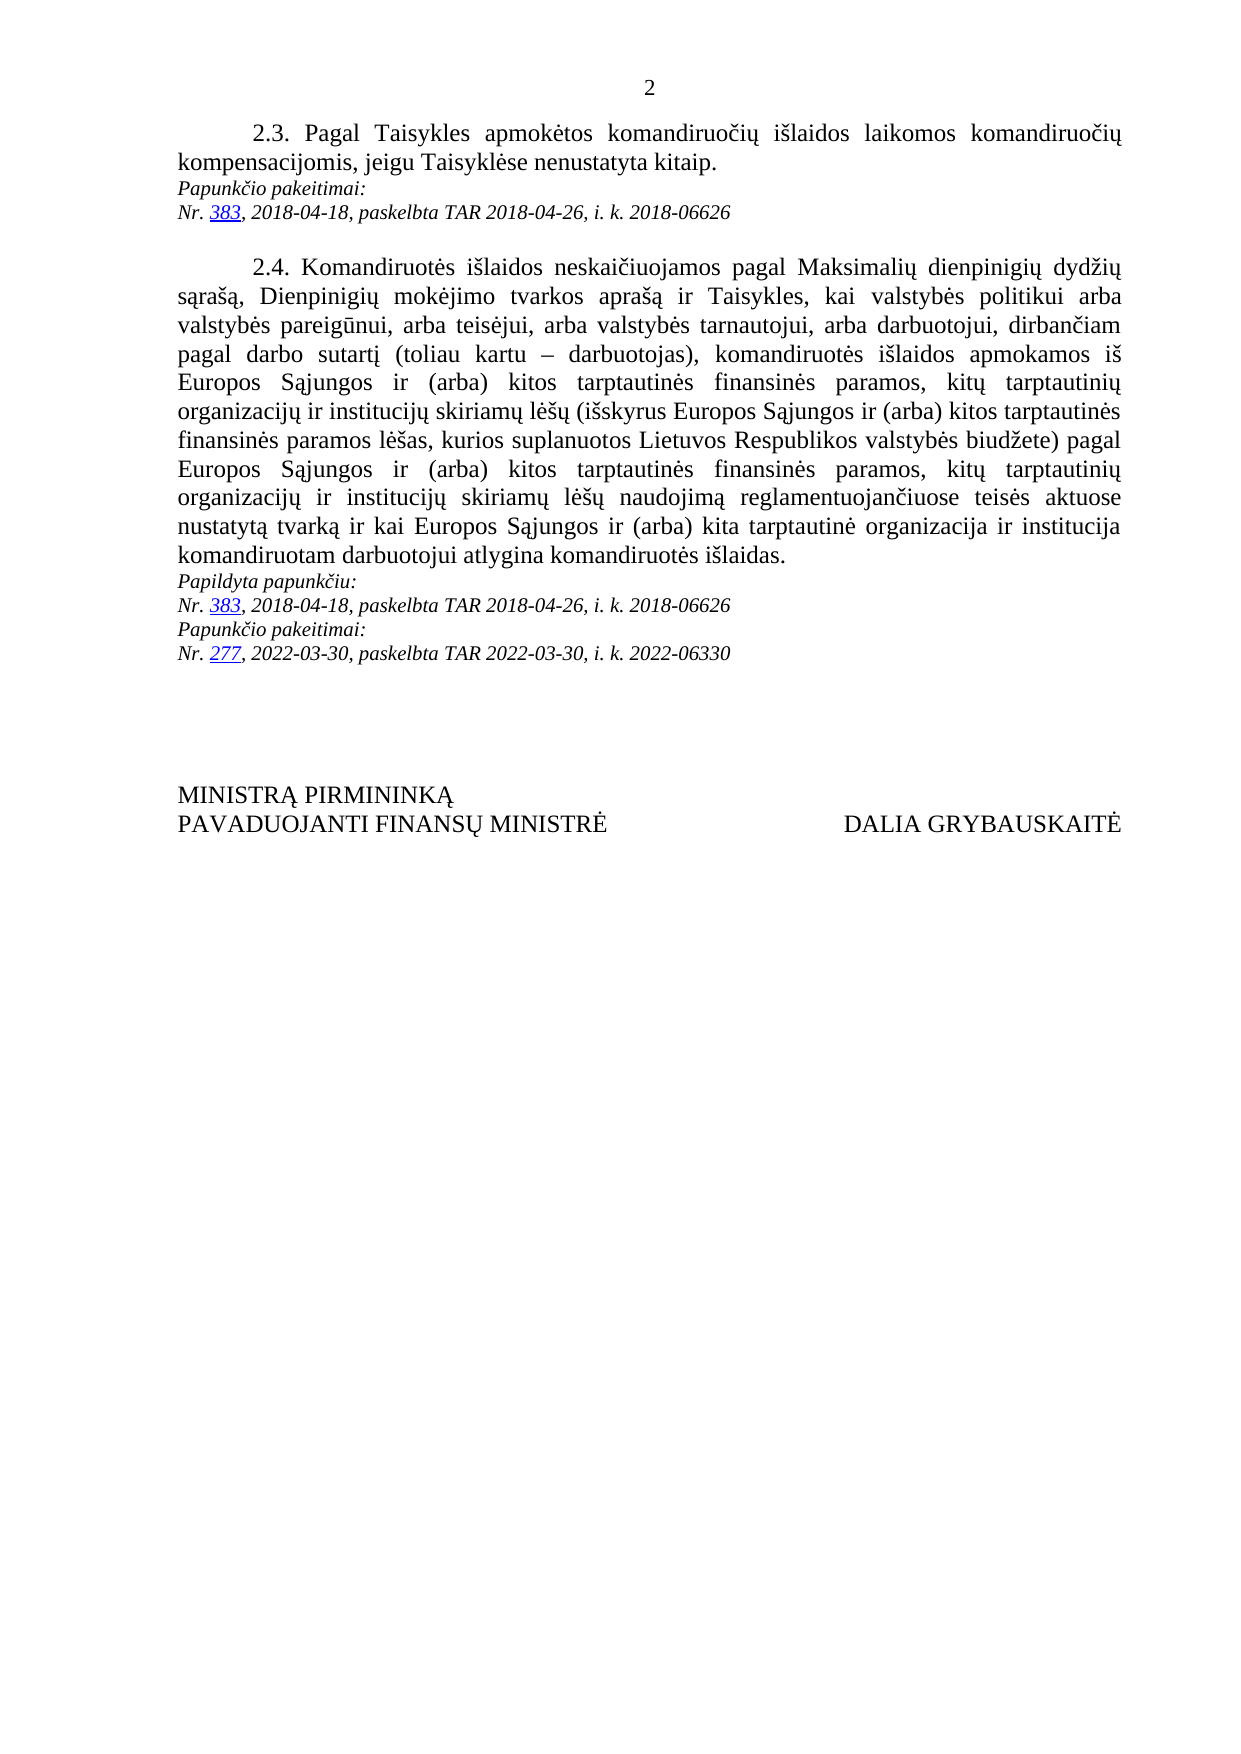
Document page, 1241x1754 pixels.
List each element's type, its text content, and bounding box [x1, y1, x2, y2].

text 2.3. Pagal Taisykles apmokėtos komandiruočių išlaidos laikomos komandiruočių kompensacijomis, jeigu Taisyklėse nenustatyta kitaip. [177, 118, 1122, 176]
text Nr. 383, 2018-04-18, paskelbta TAR 2018-04-26, i. k. 2018-06626 [177, 593, 1122, 617]
text Papunkčio pakeitimai: [177, 617, 1122, 641]
text pavaduojanti finansų ministrė Dalia Grybauskaitė [177, 809, 1122, 837]
text 2.4. Komandiruotės išlaidos neskaičiuojamos pagal Maksimalių dienpinigių dydžių sąrašą, Dienpinigių mokėjimo tvarkos aprašą ir Taisykles, kai valstybės politikui arba valstybės pareigūnui, arba teisėjui, arba valstybės tarnautojui, arba darbuotojui, dirbančiam pagal darbo sutartį (toliau kartu – darbuotojas), komandiruotės išlaidos apmokamos iš Europos Sąjungos ir (arba) kitos tarptautinės finansinės paramos, kitų tarptautinių organizacijų ir institucijų skiriamų lėšų (išskyrus Europos Sąjungos ir (arba) kitos tarptautinės finansinės paramos lėšas, kurios suplanuotos Lietuvos Respublikos valstybės biudžete) pagal Europos Sąjungos ir (arba) kitos tarptautinės finansinės paramos, kitų tarptautinių organizacijų ir institucijų skiriamų lėšų naudojimą reglamentuojančiuose teisės aktuose nustatytą tvarką ir kai Europos Sąjungos ir (arba) kita tarptautinė organizacija ir institucija komandiruotam darbuotojui atlygina komandiruotės išlaidas. [177, 252, 1122, 569]
text Papildyta papunkčiu: [177, 569, 1122, 593]
text Papunkčio pakeitimai: [177, 176, 1122, 200]
text Ministrą Pirmininką [177, 780, 1122, 809]
text Nr. 277, 2022-03-30, paskelbta TAR 2022-03-30, i. k. 2022-06330 [177, 641, 1122, 665]
text Nr. 383, 2018-04-18, paskelbta TAR 2018-04-26, i. k. 2018-06626 [177, 200, 1122, 224]
